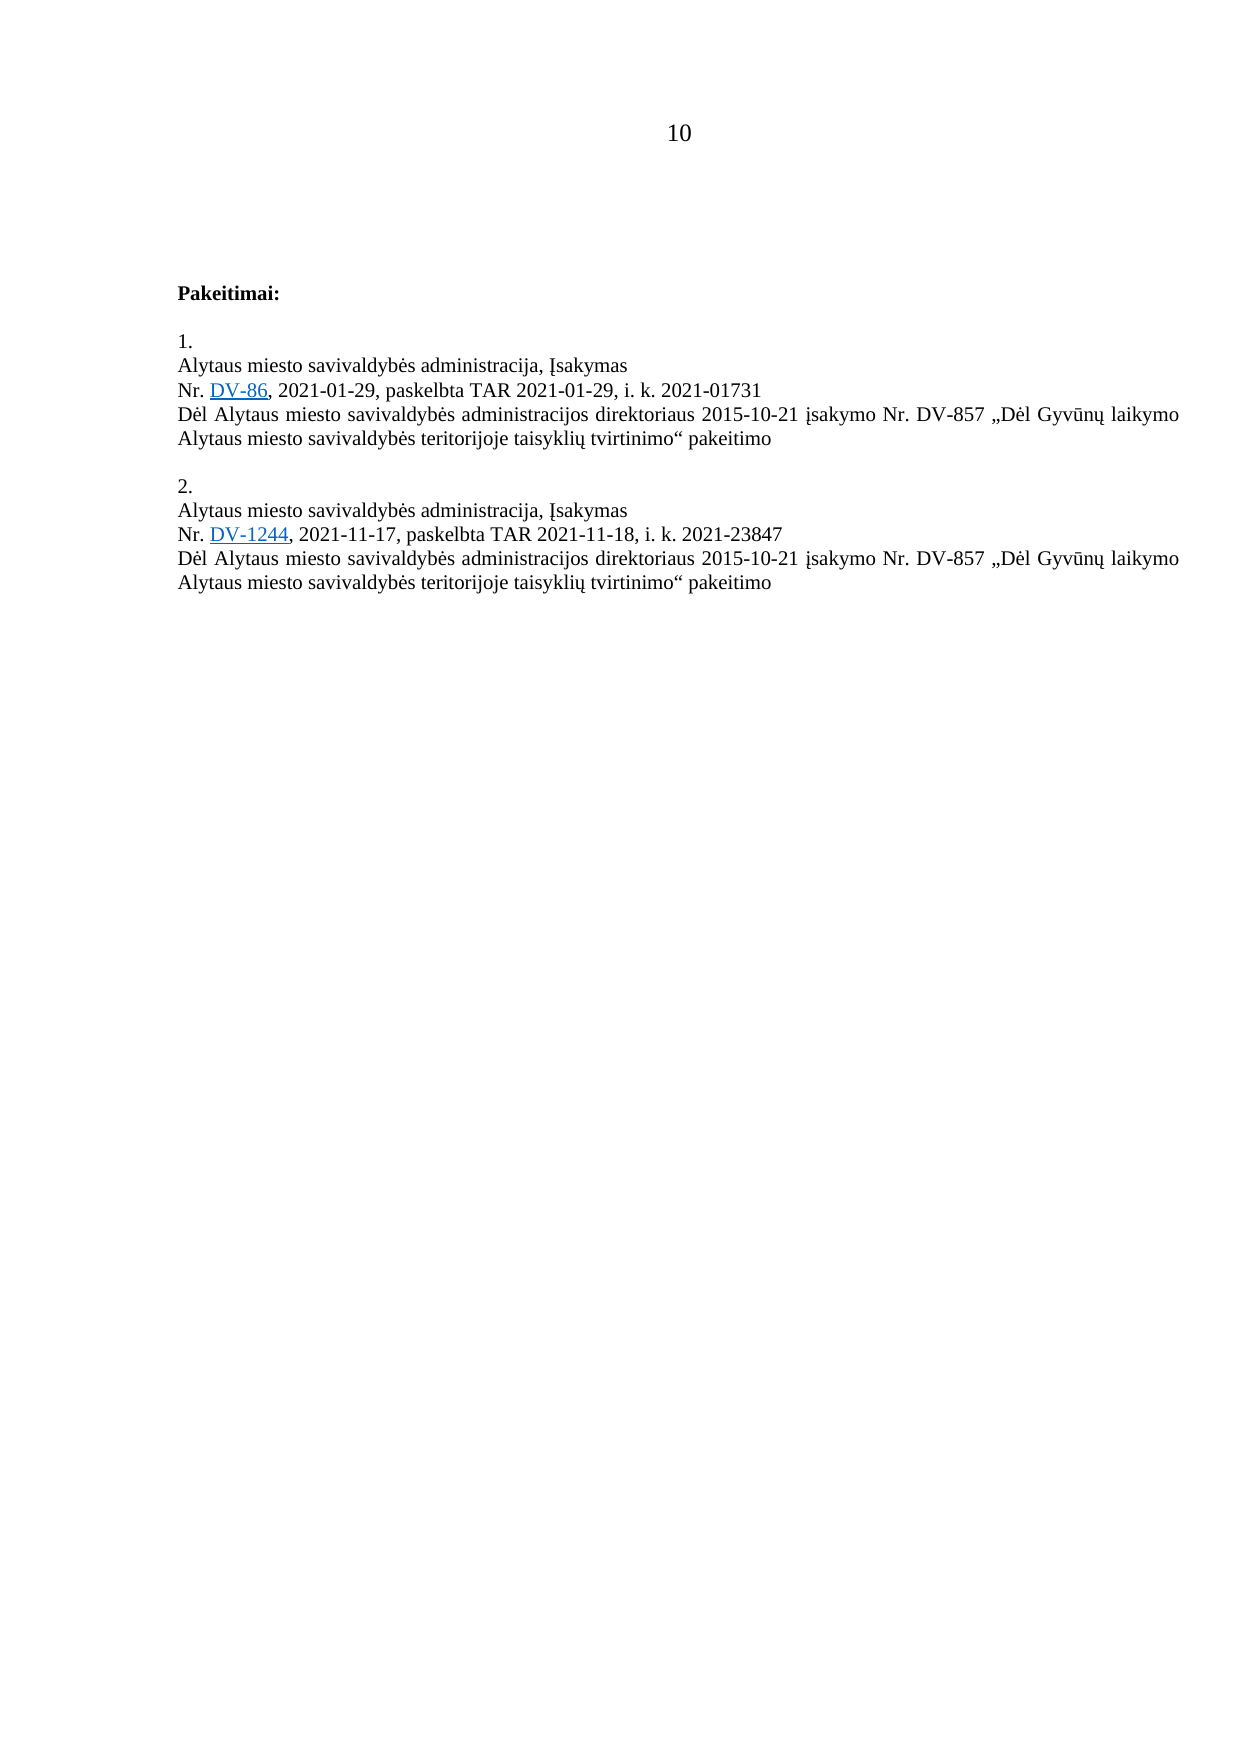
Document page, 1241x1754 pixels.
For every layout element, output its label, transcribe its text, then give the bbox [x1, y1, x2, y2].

text Nr. DV-1244, 2021-11-17, paskelbta TAR 2021-11-18, i. k. 2021-23847 [177, 522, 1181, 546]
text Pakeitimai: [177, 281, 1181, 305]
text Dėl Alytaus miesto savivaldybės administracijos direktoriaus 2015-10-21 įsakymo Nr. DV-857 „Dėl Gyvūnų laikymo Alytaus miesto savivaldybės teritorijoje taisyklių tvirtinimo“ pakeitimo [177, 546, 1181, 594]
text Alytaus miesto savivaldybės administracija, Įsakymas [177, 353, 1181, 377]
text Alytaus miesto savivaldybės administracija, Įsakymas [177, 498, 1181, 522]
text 2. [177, 474, 1181, 498]
text Dėl Alytaus miesto savivaldybės administracijos direktoriaus 2015-10-21 įsakymo Nr. DV-857 „Dėl Gyvūnų laikymo Alytaus miesto savivaldybės teritorijoje taisyklių tvirtinimo“ pakeitimo [177, 402, 1181, 450]
text Nr. DV-86, 2021-01-29, paskelbta TAR 2021-01-29, i. k. 2021-01731 [177, 377, 1181, 402]
text 1. [177, 329, 1181, 353]
